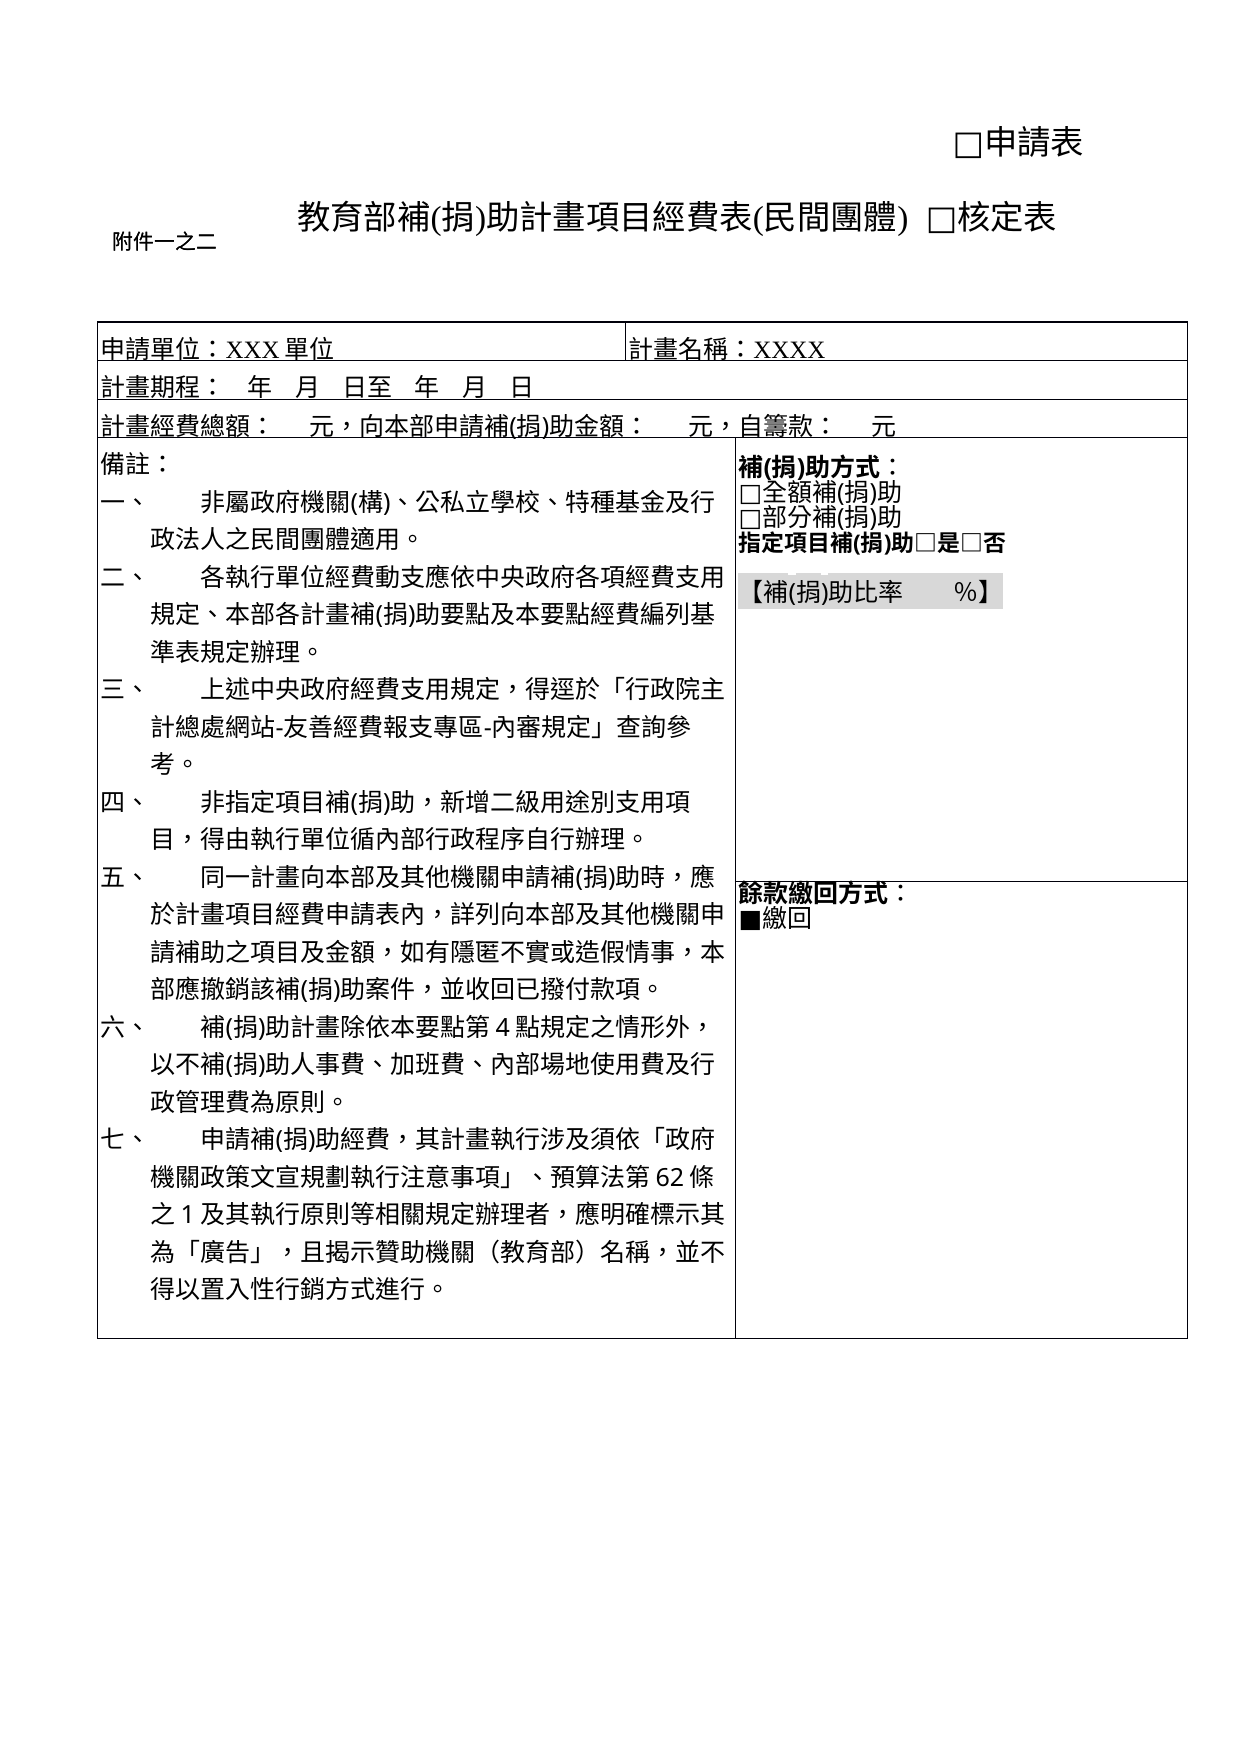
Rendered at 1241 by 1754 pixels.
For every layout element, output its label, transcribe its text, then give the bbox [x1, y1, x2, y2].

table_cell [247, 171, 269, 246]
table_header [154, 96, 247, 171]
table_header [269, 96, 396, 171]
table_cell [154, 171, 247, 217]
table_cell [98, 171, 154, 217]
table_cell [727, 246, 1188, 321]
table_header □申請表 [727, 96, 1188, 171]
table_header [521, 96, 727, 171]
table_cell 計畫名稱：XXXX [626, 323, 1187, 360]
table_cell 補(捐)助方式： □全額補(捐)助 □部分補(捐)助 指定項目補(捐)助□是□否 【補(捐)助比率 ％】 [736, 438, 1187, 881]
table_cell [521, 246, 727, 321]
table_header [98, 96, 154, 171]
table_header [396, 96, 521, 171]
table_cell 備註： 非屬政府機關(構)、公私立學校、特種基金及行政法人之民間團體適用。 各執行單位經費動支應依中央政府各項經費支用規定、本部各計畫補(捐)助要點及本要點經費編列基準表規定辦理。 上述中央政府經費支用規定，得逕於「行政院主計總處網站-友善經費報支專區-內審規定」查詢參考。 非指定項目補(捐)助，新增二級用途別支用項目，得由執行單位循內部行政程序自行辦理。 同一計畫向本部及其他機關申請補(捐)助時，應於計畫項目經費申請表內，詳列向本部及其他機關申請補助之項目及金額，如有隱匿不實或造假情事，本部應撤銷該補(捐)助案件，並收回已撥付款項。 補(捐)助計畫除依本要點第4點規定之情形外，以不補(捐)助人事費、加班費、內部場地使用費及行政管理費為原則。 申請補(捐)助經費，其計畫執行涉及須依「政府機關政策文宣規劃執行注意事項」、預算法第62條之1及其執行原則等相關規定辦理者，應明確標示其為「廣告」，且揭示贊助機關（教育部）名稱，並不得以置入性行銷方式進行。 [98, 438, 735, 1338]
table_header [247, 96, 269, 171]
table_cell [247, 246, 269, 321]
table_cell [396, 246, 521, 321]
table_cell 計畫期程： 年 月 日至 年 月 日 [98, 361, 1187, 398]
table_cell 餘款繳回方式： ■繳回 [736, 882, 1187, 1338]
table_cell [269, 246, 396, 321]
table_cell [154, 274, 247, 321]
table_cell 計畫經費總額： 元，向本部申請補(捐)助金額： 元，自籌款： 元 [98, 400, 1187, 437]
table_cell [98, 274, 154, 321]
table_cell 申請單位：XXX單位 [98, 323, 625, 360]
table_cell 教育部補(捐)助計畫項目經費表(民間團體) □核定表 [269, 171, 1188, 246]
